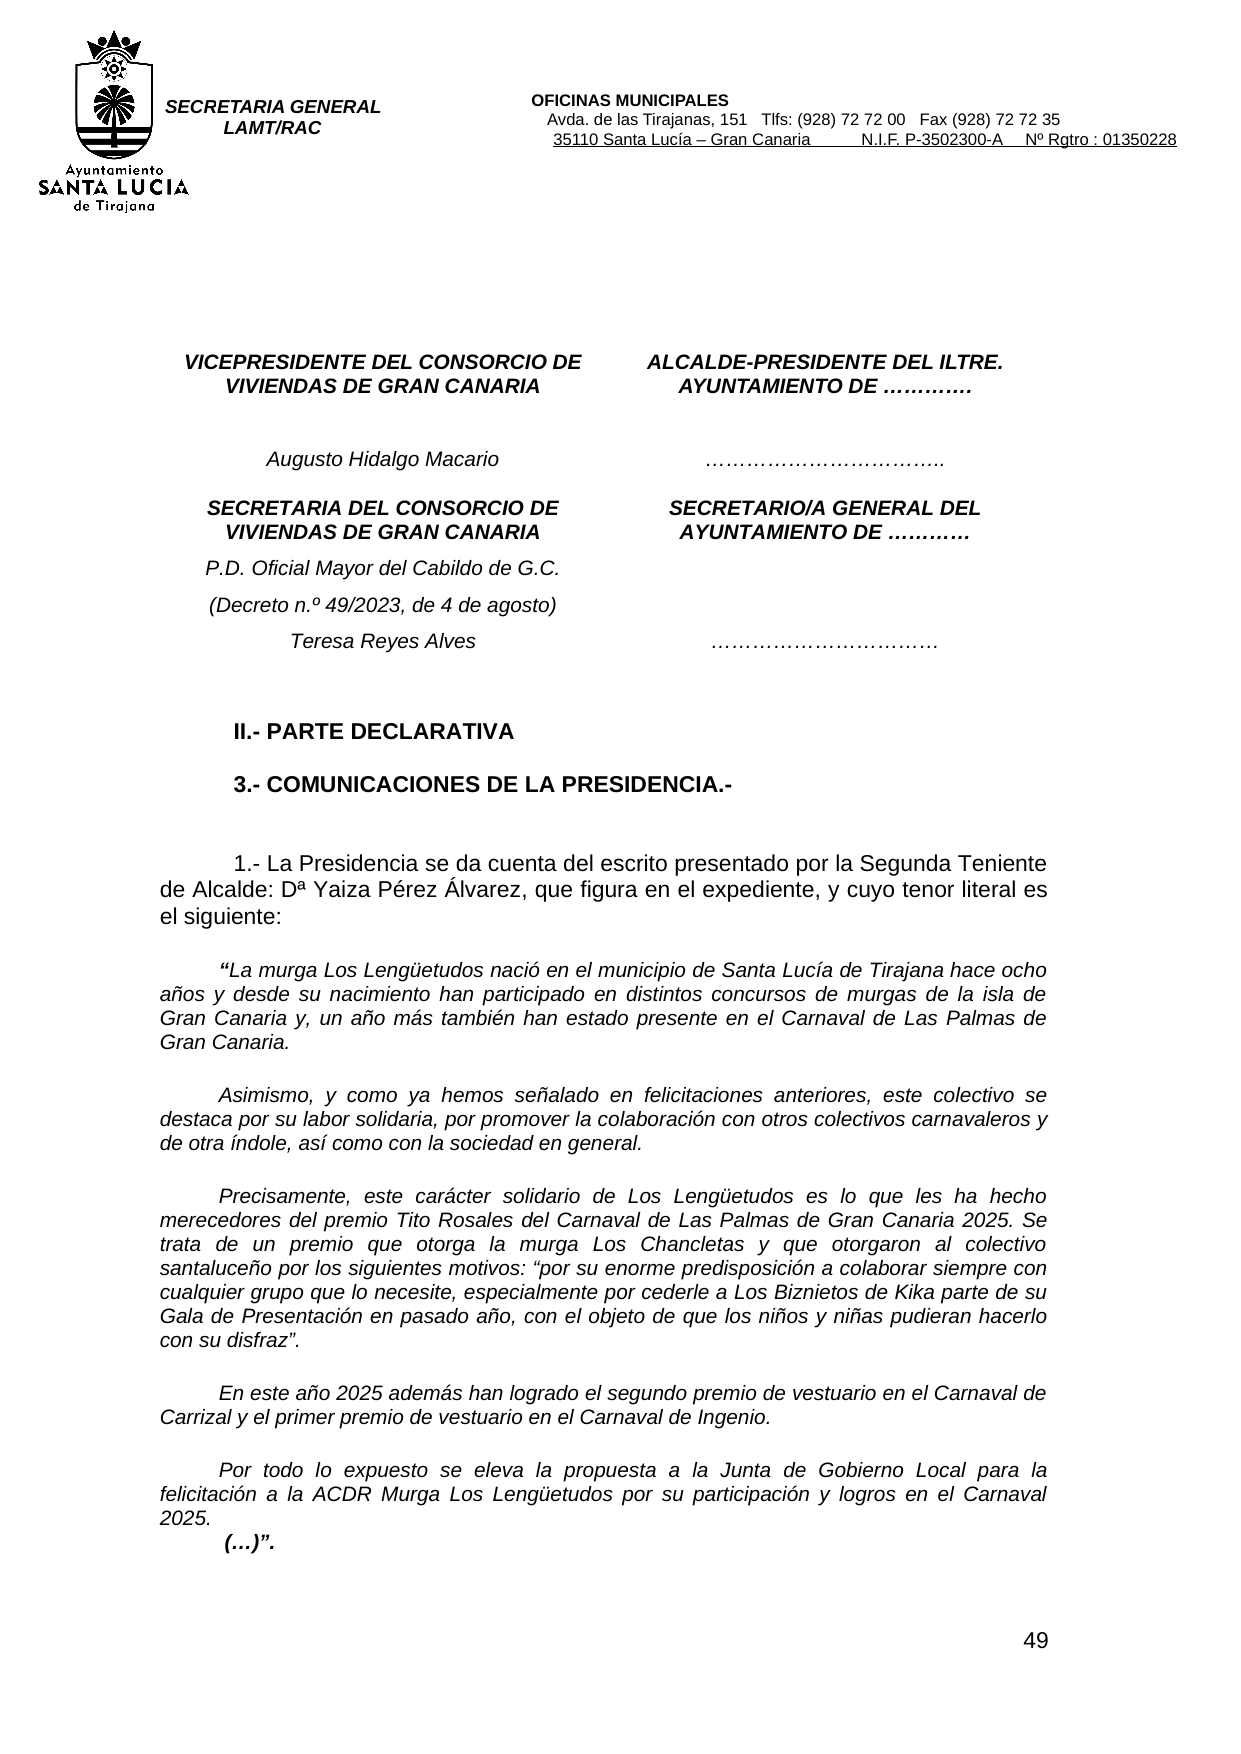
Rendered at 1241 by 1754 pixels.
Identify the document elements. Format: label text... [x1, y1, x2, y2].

text “La murga Los Lengüetudos nació en el municipio de Santa Lucía de Tirajana hace ocho años y desde su nacimiento han participado en distintos concursos de murgas de la isla de Gran Canaria y, un año más también han estado presente en el Carnaval de Las Palmas de Gran Canaria. [159, 958, 1048, 1054]
text (…)”. [159, 1530, 1049, 1554]
picture [10, 0, 217, 239]
text Asimismo, y como ya hemos señalado en felicitaciones anteriores, este colectivo se destaca por su labor solidaria, por promover la colaboración con otros colectivos carnavaleros y de otra índole, así como con la sociedad en general. [159, 1083, 1048, 1155]
text 1.- La Presidencia se da cuenta del escrito presentado por la Segunda Teniente de Alcalde: Dª Yaiza Pérez Álvarez, que figura en el expediente, y cuyo tenor literal es el siguiente: [159, 850, 1048, 929]
text II.- PARTE DECLARATIVA [159, 718, 1048, 744]
table_cell SECRETARIA DEL CONSORCIO DE VIVIENDAS DE GRAN CANARIA P.D. Oficial Mayor del Cabildo de G.C. (Decreto n.º 49/2023, de 4 de agosto) Teresa Reyes Alves [162, 483, 604, 665]
table_header VICEPRESIDENTE DEL CONSORCIO DE VIVIENDAS DE GRAN CANARIA Augusto Hidalgo Macario [162, 337, 604, 483]
table_header ALCALDE-PRESIDENTE DEL ILTRE. AYUNTAMIENTO DE …………. …………………………….. [604, 337, 1046, 483]
text En este año 2025 además han logrado el segundo premio de vestuario en el Carnaval de Carrizal y el primer premio de vestuario en el Carnaval de Ingenio. [159, 1381, 1048, 1429]
text Precisamente, este carácter solidario de Los Lengüetudos es lo que les ha hecho merecedores del premio Tito Rosales del Carnaval de Las Palmas de Gran Canaria 2025. Se trata de un premio que otorga la murga Los Chancletas y que otorgaron al colectivo santaluceño por los siguientes motivos: “por su enorme predisposición a colaborar siempre con cualquier grupo que lo necesite, especialmente por cederle a Los Biznietos de Kika parte de su Gala de Presentación en pasado año, con el objeto de que los niños y niñas pudieran hacerlo con su disfraz”. [159, 1184, 1048, 1352]
text Por todo lo expuesto se eleva la propuesta a la Junta de Gobierno Local para la felicitación a la ACDR Murga Los Lengüetudos por su participación y logros en el Carnaval 2025. [159, 1458, 1048, 1530]
text 3.- COMUNICACIONES DE LA PRESIDENCIA.- [159, 771, 1048, 797]
table_cell SECRETARIO/A GENERAL DEL AYUNTAMIENTO DE ………… …………………………… [604, 483, 1046, 665]
